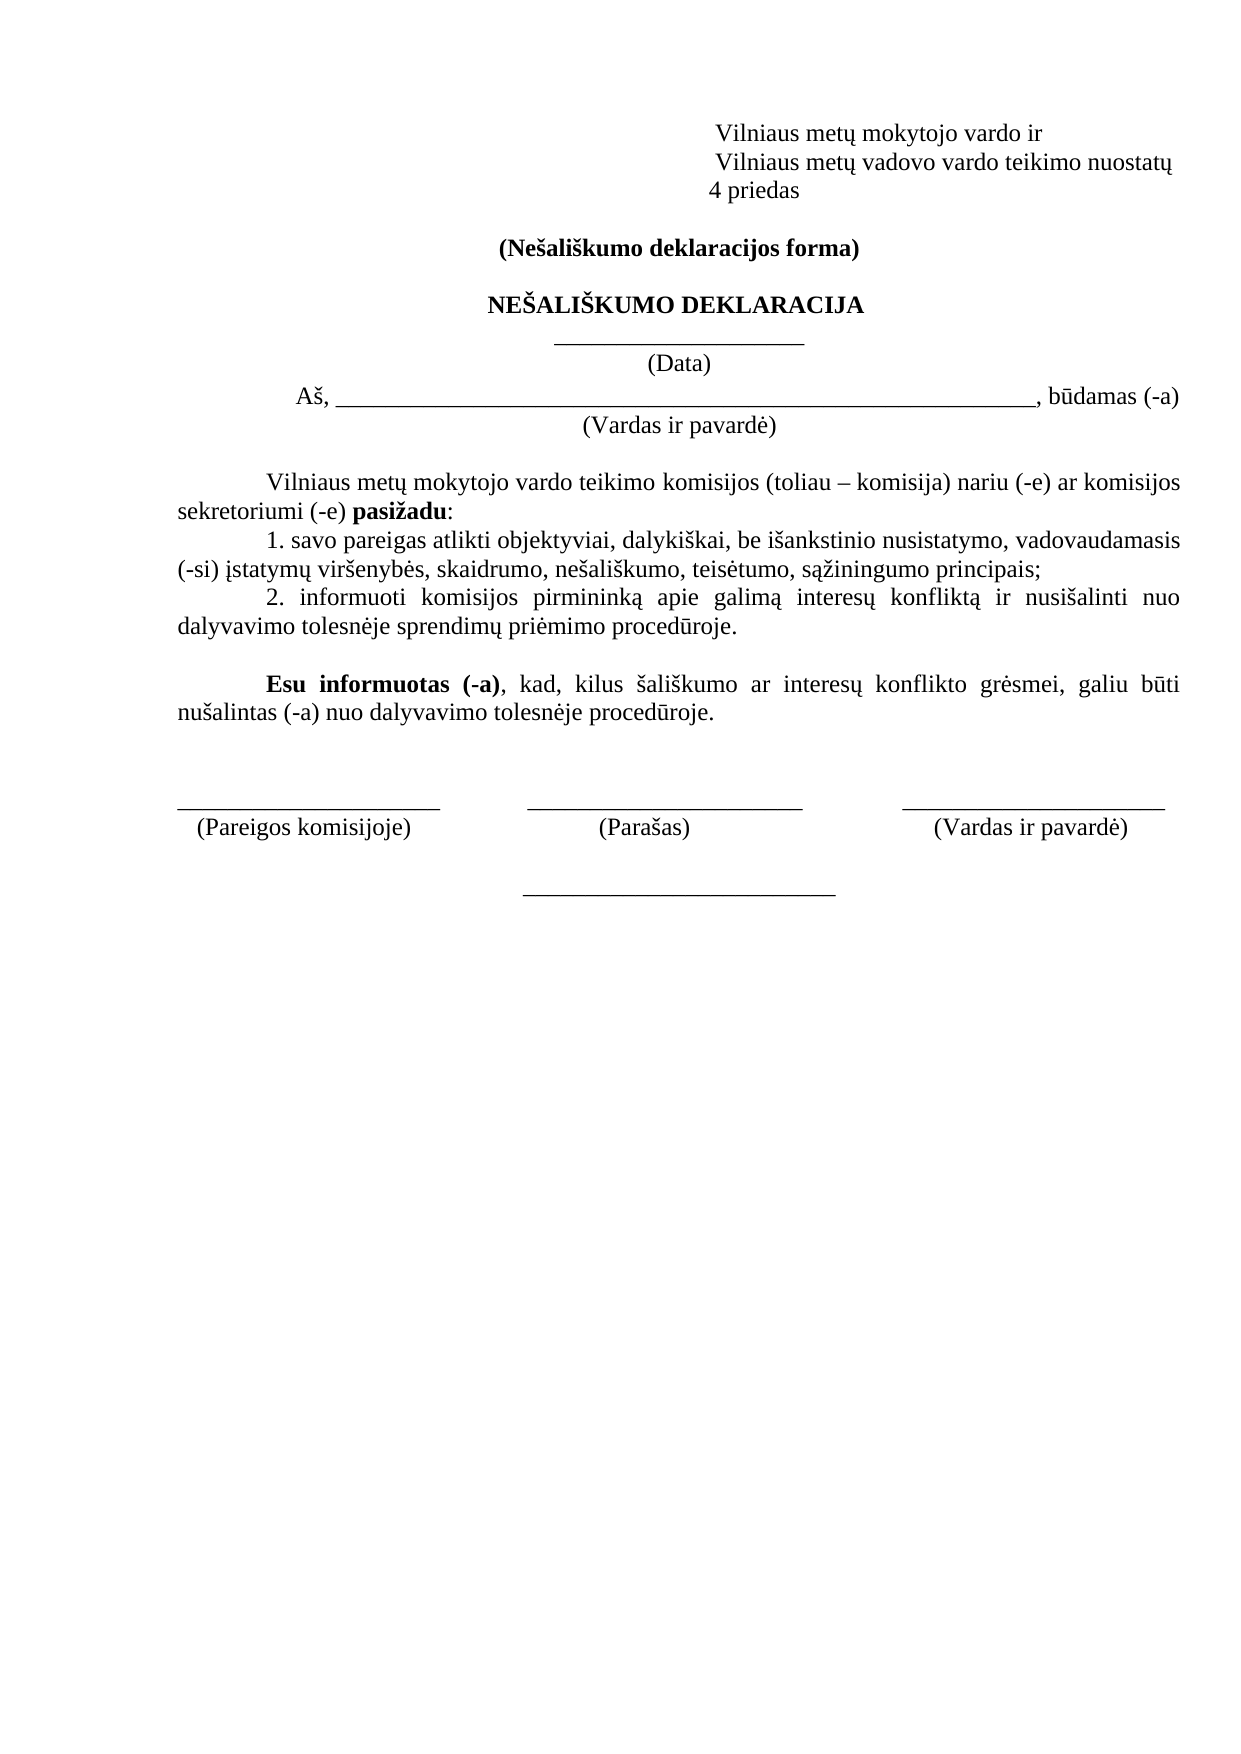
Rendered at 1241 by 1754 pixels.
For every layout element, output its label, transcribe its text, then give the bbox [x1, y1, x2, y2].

text 2. informuoti komisijos pirmininką apie galimą interesų konfliktą ir nusišalinti nuo dalyvavimo tolesnėje sprendimų priėmimo procedūroje. [177, 582, 1181, 640]
text 4 priedas [709, 176, 1181, 204]
text NEŠALIŠKUMO DEKLARACIJA [177, 291, 1181, 319]
text _____________________ ______________________ _____________________ [177, 784, 1181, 812]
text (Nešališkumo deklaracijos forma) [177, 233, 1181, 262]
text Esu informuotas (-a), kad, kilus šališkumo ar interesų konflikto grėsmei, galiu būti nušalintas (-a) nuo dalyvavimo tolesnėje procedūroje. [177, 669, 1181, 726]
text Vilniaus metų mokytojo vardo teikimo komisijos (toliau – komisija) nariu (-e) ar komisijos sekretoriumi (-e) pasižadu: [177, 467, 1181, 525]
text Vilniaus metų mokytojo vardo ir [177, 118, 1181, 147]
text 1. savo pareigas atlikti objektyviai, dalykiškai, be išankstinio nusistatymo, vadovaudamasis (-si) įstatymų viršenybės, skaidrumo, nešališkumo, teisėtumo, sąžiningumo principais; [177, 525, 1181, 582]
text Vilniaus metų vadovo vardo teikimo nuostatų [177, 147, 1181, 176]
text (Vardas ir pavardė) [177, 410, 1181, 439]
text (Pareigos komisijoje) (Parašas) (Vardas ir pavardė) [177, 812, 1181, 841]
text _________________________ [177, 870, 1181, 899]
text Aš, ________________________________________________________, būdamas (-a) [177, 381, 1181, 410]
text (Data) [177, 348, 1181, 377]
text ____________________ [177, 319, 1181, 348]
